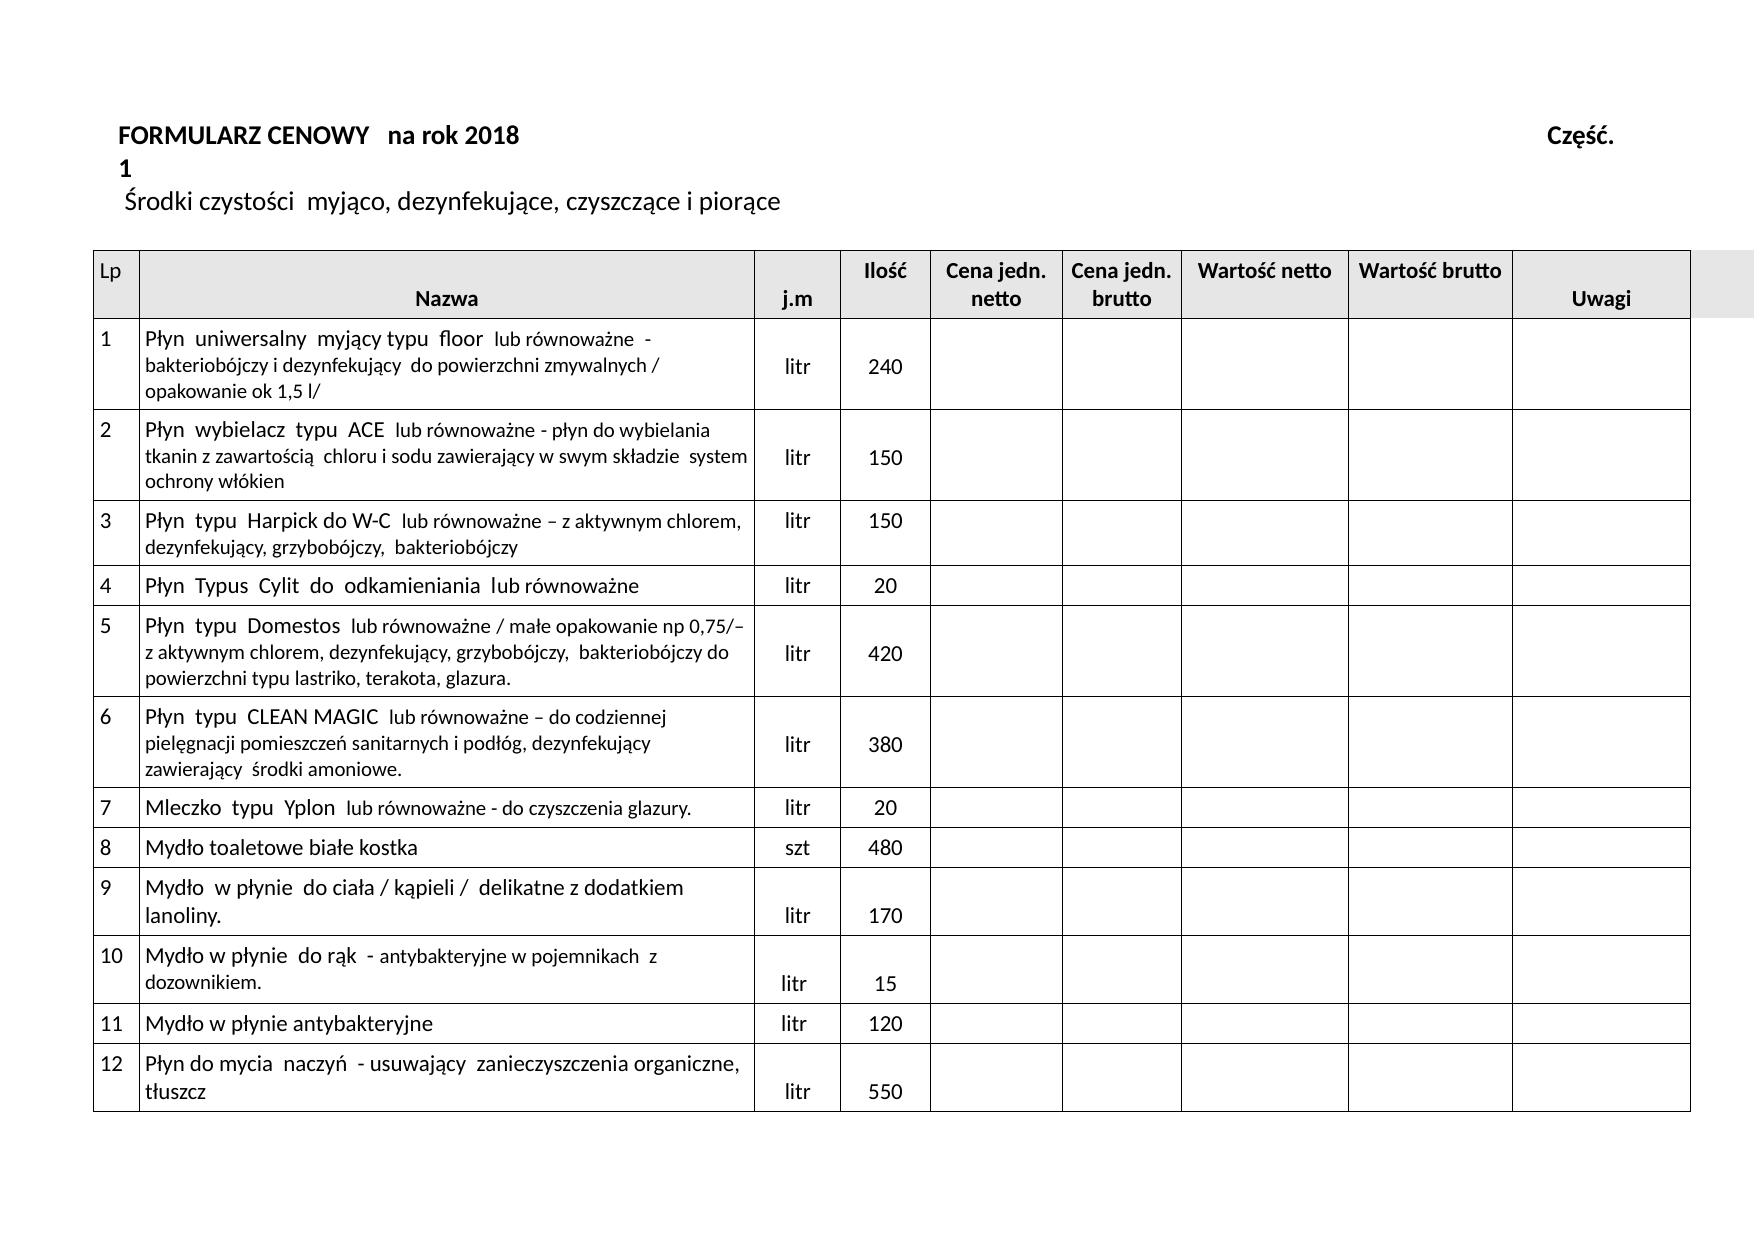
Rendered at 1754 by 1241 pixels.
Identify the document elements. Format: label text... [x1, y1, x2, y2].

table_cell [1182, 566, 1348, 605]
table_cell litr [755, 501, 840, 565]
table_cell [931, 1004, 1062, 1043]
table_cell [1513, 501, 1690, 565]
table_cell [931, 697, 1062, 787]
table_cell Płyn uniwersalny myjący typu floor lub równoważne - bakteriobójczy i dezynfekujący do powierzchni zmywalnych / opakowanie ok 1,5 l/ [140, 319, 754, 409]
table_cell [1349, 1004, 1512, 1043]
table_header Cena jedn. netto [931, 251, 1062, 318]
table_cell [1691, 500, 1754, 565]
table_cell [1182, 936, 1348, 1003]
table_cell [931, 501, 1062, 565]
table_cell [1349, 828, 1512, 867]
table_cell [1349, 1044, 1512, 1111]
table_cell szt [755, 828, 840, 867]
table_cell [931, 868, 1062, 935]
table_cell Płyn wybielacz typu ACE lub równoważne - płyn do wybielania tkanin z zawartością chloru i sodu zawierający w swym składzie system ochrony włókien [140, 410, 754, 500]
text Środki czystości myjąco, dezynfekujące, czyszczące i piorące [118, 184, 1636, 217]
table_cell Płyn do mycia naczyń - usuwający zanieczyszczenia organiczne, tłuszcz [140, 1044, 754, 1111]
table_cell 10 [94, 936, 139, 1003]
table_cell 3 [94, 501, 139, 565]
table_cell Mleczko typu Yplon lub równoważne - do czyszczenia glazury. [140, 788, 754, 827]
table_cell [1691, 827, 1754, 867]
table_cell [931, 566, 1062, 605]
table_cell [1513, 410, 1690, 500]
table_cell 150 [841, 501, 930, 565]
table_cell [931, 410, 1062, 500]
table_cell [1349, 606, 1512, 696]
table_cell [1349, 697, 1512, 787]
table_cell [931, 319, 1062, 409]
table_header Cena jedn. brutto [1063, 251, 1181, 318]
table_cell litr [755, 319, 840, 409]
table_cell [931, 936, 1062, 1003]
table_cell 7 [94, 788, 139, 827]
table_cell [1513, 697, 1690, 787]
table_cell [1349, 868, 1512, 935]
table_cell 150 [841, 410, 930, 500]
table_cell 9 [94, 868, 139, 935]
table_cell [1063, 1004, 1181, 1043]
table_cell [1691, 318, 1754, 409]
table_cell [1349, 319, 1512, 409]
table_cell [1063, 319, 1181, 409]
table_cell 2 [94, 410, 139, 500]
table_cell Płyn Typus Cylit do odkamieniania lub równoważne [140, 566, 754, 605]
table_cell [1691, 1003, 1754, 1043]
table_cell 170 [841, 868, 930, 935]
table_cell [1513, 788, 1690, 827]
table_cell [1063, 788, 1181, 827]
table_cell [1182, 410, 1348, 500]
table_cell [1691, 605, 1754, 696]
table_cell Płyn typu CLEAN MAGIC lub równoważne – do codziennej pielęgnacji pomieszczeń sanitarnych i podłóg, dezynfekujący zawierający środki amoniowe. [140, 697, 754, 787]
table_header Ilość [841, 251, 930, 318]
table_cell Mydło w płynie antybakteryjne [140, 1004, 754, 1043]
table_cell [1691, 696, 1754, 787]
text FORMULARZ CENOWY na rok 2018 Część. 1 [118, 118, 1636, 184]
table_cell [1182, 868, 1348, 935]
table_cell [1691, 565, 1754, 605]
table_cell [1513, 1004, 1690, 1043]
table_header Nazwa [140, 251, 754, 318]
table_header Wartość brutto [1349, 251, 1512, 318]
table_cell [1513, 566, 1690, 605]
table_cell litr [755, 788, 840, 827]
table_cell [1182, 1004, 1348, 1043]
table_cell [1063, 1044, 1181, 1111]
table_cell 420 [841, 606, 930, 696]
table_cell 1 [94, 319, 139, 409]
table_cell [1513, 828, 1690, 867]
table_cell [1513, 606, 1690, 696]
table_cell [1063, 606, 1181, 696]
table_cell [1182, 788, 1348, 827]
table_cell [1182, 319, 1348, 409]
table_cell [1063, 936, 1181, 1003]
table_cell Mydło w płynie do ciała / kąpieli / delikatne z dodatkiem lanoliny. [140, 868, 754, 935]
table_cell Mydło toaletowe białe kostka [140, 828, 754, 867]
table_cell [1182, 606, 1348, 696]
table_header j.m [755, 251, 840, 318]
table_cell [1691, 1043, 1754, 1111]
table_cell [931, 1044, 1062, 1111]
table_cell [1182, 1044, 1348, 1111]
table_cell 15 [841, 936, 930, 1003]
table_cell 20 [841, 566, 930, 605]
table_cell [1182, 828, 1348, 867]
table_cell [1349, 501, 1512, 565]
table_cell [931, 828, 1062, 867]
table_cell 20 [841, 788, 930, 827]
table_cell [1349, 410, 1512, 500]
table_cell Płyn typu Harpick do W-C lub równoważne – z aktywnym chlorem, dezynfekujący, grzybobójczy, bakteriobójczy [140, 501, 754, 565]
table_cell [1513, 868, 1690, 935]
table_cell litr [755, 606, 840, 696]
table_header Uwagi [1513, 251, 1690, 318]
table_cell litr [755, 1004, 840, 1043]
table_cell 8 [94, 828, 139, 867]
table_cell [931, 788, 1062, 827]
table_cell [1691, 867, 1754, 935]
table_cell [1063, 697, 1181, 787]
table_cell [1349, 936, 1512, 1003]
table_cell 120 [841, 1004, 930, 1043]
table_cell litr [755, 936, 840, 1003]
table_cell 550 [841, 1044, 930, 1111]
table_cell 380 [841, 697, 930, 787]
table_header Lp [94, 251, 139, 318]
table_cell [1063, 828, 1181, 867]
table_cell [1063, 868, 1181, 935]
table_cell [1182, 697, 1348, 787]
table_header [1691, 250, 1754, 318]
table_cell litr [755, 868, 840, 935]
table_cell [1349, 566, 1512, 605]
table_cell [1513, 319, 1690, 409]
table_cell [1063, 501, 1181, 565]
table_cell 12 [94, 1044, 139, 1111]
table_cell [1513, 936, 1690, 1003]
table_cell [1182, 501, 1348, 565]
table_cell litr [755, 566, 840, 605]
table_cell litr [755, 410, 840, 500]
table_cell 5 [94, 606, 139, 696]
table_cell [1691, 409, 1754, 500]
table_cell 4 [94, 566, 139, 605]
table_cell [1691, 787, 1754, 827]
table_cell [1349, 788, 1512, 827]
table_cell [1691, 935, 1754, 1003]
table_cell Mydło w płynie do rąk - antybakteryjne w pojemnikach z dozownikiem. [140, 936, 754, 1003]
table_cell 240 [841, 319, 930, 409]
table_cell litr [755, 697, 840, 787]
table_cell 480 [841, 828, 930, 867]
table_cell 6 [94, 697, 139, 787]
table_header Wartość netto [1182, 251, 1348, 318]
table_cell [1513, 1044, 1690, 1111]
table_cell [1063, 566, 1181, 605]
table_cell Płyn typu Domestos lub równoważne / małe opakowanie np 0,75/– z aktywnym chlorem, dezynfekujący, grzybobójczy, bakteriobójczy do powierzchni typu lastriko, terakota, glazura. [140, 606, 754, 696]
table_cell [931, 606, 1062, 696]
table_cell litr [755, 1044, 840, 1111]
table_cell 11 [94, 1004, 139, 1043]
table_cell [1063, 410, 1181, 500]
